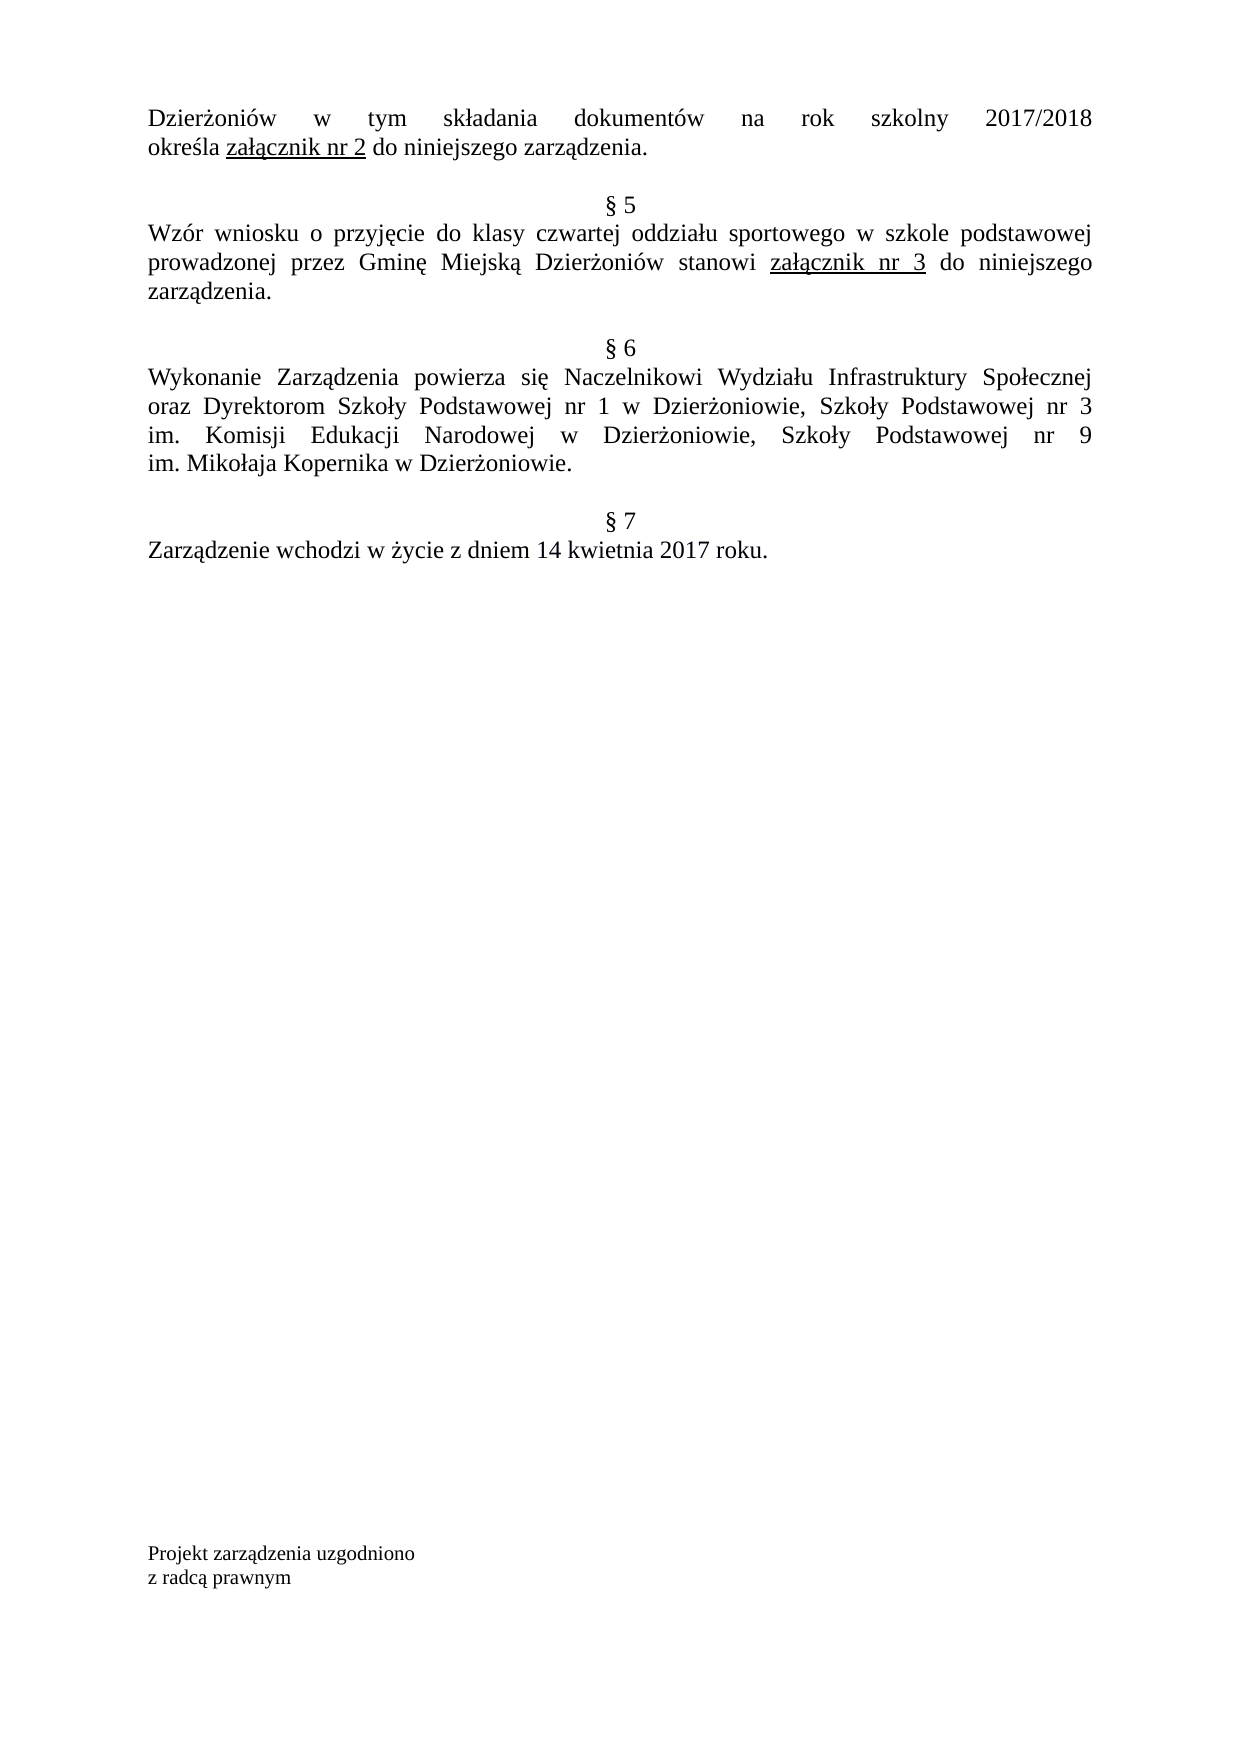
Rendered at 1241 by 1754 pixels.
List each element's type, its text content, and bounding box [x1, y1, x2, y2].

text Dzierżoniów w tym składania dokumentów na rok szkolny 2017/2018 określa załącznik nr 2 do niniejszego zarządzenia. [148, 103, 1093, 161]
text § 5 [148, 190, 1093, 218]
text Wzór wniosku o przyjęcie do klasy czwartej oddziału sportowego w szkole podstawowej prowadzonej przez Gminę Miejską Dzierżoniów stanowi załącznik nr 3 do niniejszego zarządzenia. [148, 218, 1093, 305]
text z radcą prawnym [148, 1565, 1093, 1589]
text Zarządzenie wchodzi w życie z dniem 14 kwietnia 2017 roku. [148, 535, 1093, 563]
text § 7 [148, 506, 1093, 535]
text Wykonanie Zarządzenia powierza się Naczelnikowi Wydziału Infrastruktury Społecznej oraz Dyrektorom Szkoły Podstawowej nr 1 w Dzierżoniowie, Szkoły Podstawowej nr 3 im. Komisji Edukacji Narodowej w Dzierżoniowie, Szkoły Podstawowej nr 9 im. Mikołaja Kopernika w Dzierżoniowie. [148, 362, 1093, 477]
text Projekt zarządzenia uzgodniono [148, 1541, 1093, 1565]
text § 6 [148, 333, 1093, 362]
